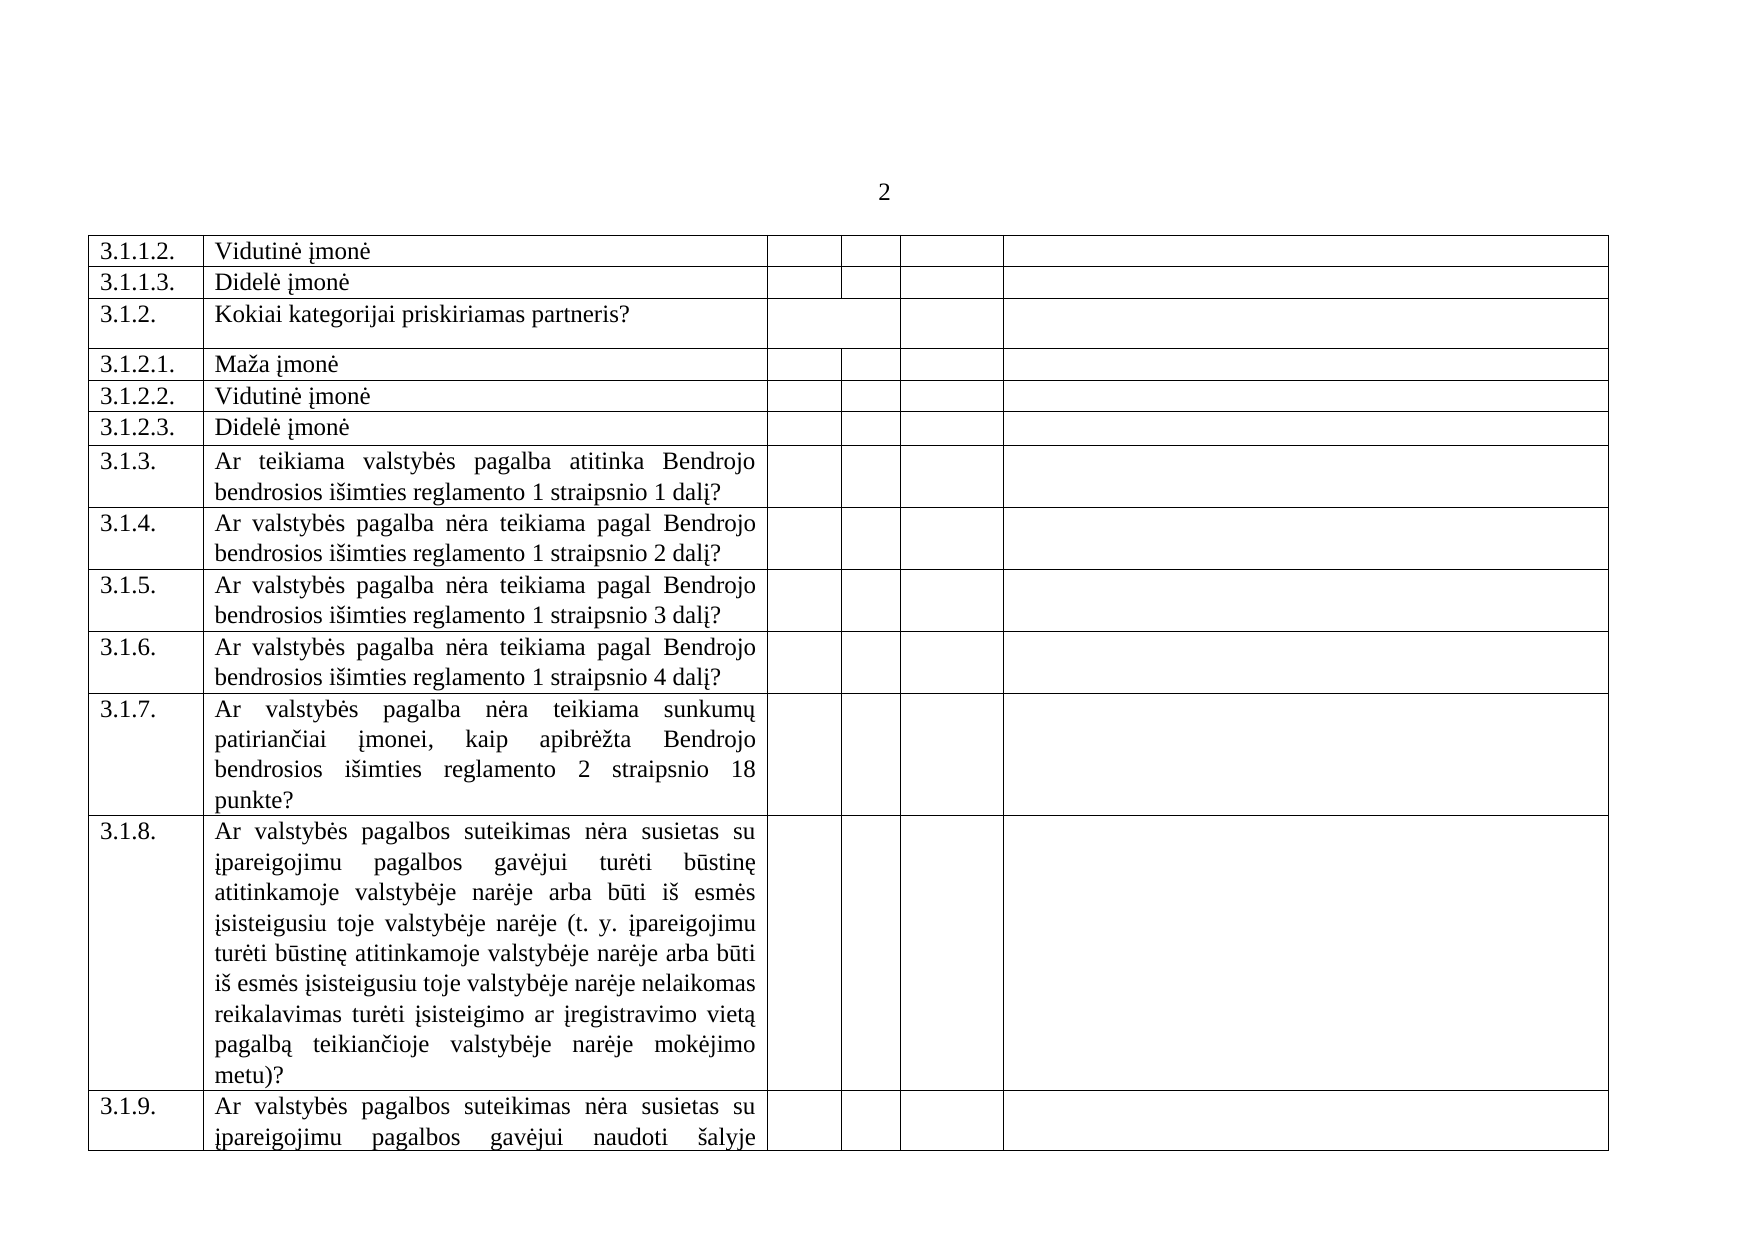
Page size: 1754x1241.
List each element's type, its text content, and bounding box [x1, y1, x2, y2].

table_cell [842, 381, 900, 411]
table_cell 3.1.3. [89, 446, 203, 507]
table_cell Kokiai kategorijai priskiriamas partneris? [204, 299, 767, 348]
table_cell Ar teikiama valstybės pagalba atitinka Bendrojo bendrosios išimties reglamento 1 straipsnio 1 dalį? [204, 446, 767, 507]
table_cell [842, 570, 900, 631]
table_cell [842, 446, 900, 507]
table_cell [1004, 570, 1608, 631]
table_cell [901, 267, 1003, 298]
table_cell Ar valstybės pagalbos suteikimas nėra susietas su įpareigojimu pagalbos gavėjui naudoti šalyje [204, 1091, 767, 1150]
table_cell 3.1.1.2. [89, 236, 203, 266]
table_cell Didelė įmonė [204, 412, 767, 445]
table_cell [842, 412, 900, 445]
table_cell [768, 236, 841, 266]
table_cell Ar valstybės pagalba nėra teikiama pagal Bendrojo bendrosios išimties reglamento 1 straipsnio 2 dalį? [204, 508, 767, 569]
table_cell 3.1.2. [89, 299, 203, 348]
table_cell Ar valstybės pagalba nėra teikiama sunkumų patiriančiai įmonei, kaip apibrėžta Bendrojo bendrosios išimties reglamento 2 straipsnio 18 punkte? [204, 694, 767, 815]
table_cell Didelė įmonė [204, 267, 767, 298]
table_cell [901, 381, 1003, 411]
table_cell 3.1.6. [89, 632, 203, 693]
table_cell [1004, 816, 1608, 1090]
table_cell [1004, 299, 1608, 348]
table_cell [1004, 632, 1608, 693]
table_cell [842, 236, 900, 266]
table_cell [768, 412, 841, 445]
table_cell Vidutinė įmonė [204, 381, 767, 411]
table_cell [768, 1091, 841, 1150]
table_cell [901, 570, 1003, 631]
table_cell 3.1.8. [89, 816, 203, 1090]
table_cell [842, 508, 900, 569]
table_cell [1004, 267, 1608, 298]
table_cell [901, 694, 1003, 815]
table_cell 3.1.4. [89, 508, 203, 569]
table_cell [901, 508, 1003, 569]
table_cell Maža įmonė [204, 349, 767, 380]
table_cell [768, 632, 841, 693]
table_cell [768, 446, 841, 507]
table_cell [768, 349, 841, 380]
table_cell [842, 267, 900, 298]
table_cell Ar valstybės pagalba nėra teikiama pagal Bendrojo bendrosios išimties reglamento 1 straipsnio 4 dalį? [204, 632, 767, 693]
table_cell [768, 299, 900, 348]
table_cell [768, 816, 841, 1090]
table_cell [768, 570, 841, 631]
table_cell [842, 632, 900, 693]
table_cell [842, 1091, 900, 1150]
table_cell [901, 632, 1003, 693]
table_cell [1004, 1091, 1608, 1150]
table_cell [768, 508, 841, 569]
table_cell 3.1.1.3. [89, 267, 203, 298]
table_cell [901, 349, 1003, 380]
table_cell 3.1.2.1. [89, 349, 203, 380]
table_cell [901, 299, 1003, 348]
table_cell [1004, 412, 1608, 445]
table_cell [1004, 446, 1608, 507]
table_cell [901, 412, 1003, 445]
table_cell [768, 381, 841, 411]
table_cell [1004, 508, 1608, 569]
table_cell [1004, 236, 1608, 266]
table_cell 3.1.5. [89, 570, 203, 631]
table_cell Vidutinė įmonė [204, 236, 767, 266]
table_cell [1004, 694, 1608, 815]
table_cell Ar valstybės pagalbos suteikimas nėra susietas su įpareigojimu pagalbos gavėjui turėti būstinę atitinkamoje valstybėje narėje arba būti iš esmės įsisteigusiu toje valstybėje narėje (t. y. įpareigojimu turėti būstinę atitinkamoje valstybėje narėje arba būti iš esmės įsisteigusiu toje valstybėje narėje nelaikomas reikalavimas turėti įsisteigimo ar įregistravimo vietą pagalbą teikiančioje valstybėje narėje mokėjimo metu)? [204, 816, 767, 1090]
table_cell 3.1.2.2. [89, 381, 203, 411]
table_cell [901, 446, 1003, 507]
table_cell [842, 816, 900, 1090]
table_cell [842, 694, 900, 815]
table_cell [1004, 349, 1608, 380]
table_cell [901, 1091, 1003, 1150]
table_cell 3.1.2.3. [89, 412, 203, 445]
table_cell [768, 694, 841, 815]
table_cell [1004, 381, 1608, 411]
table_cell [901, 236, 1003, 266]
table_cell [901, 816, 1003, 1090]
table_cell [842, 349, 900, 380]
table_cell 3.1.7. [89, 694, 203, 815]
table_cell 3.1.9. [89, 1091, 203, 1150]
table_cell [768, 267, 841, 298]
table_cell Ar valstybės pagalba nėra teikiama pagal Bendrojo bendrosios išimties reglamento 1 straipsnio 3 dalį? [204, 570, 767, 631]
